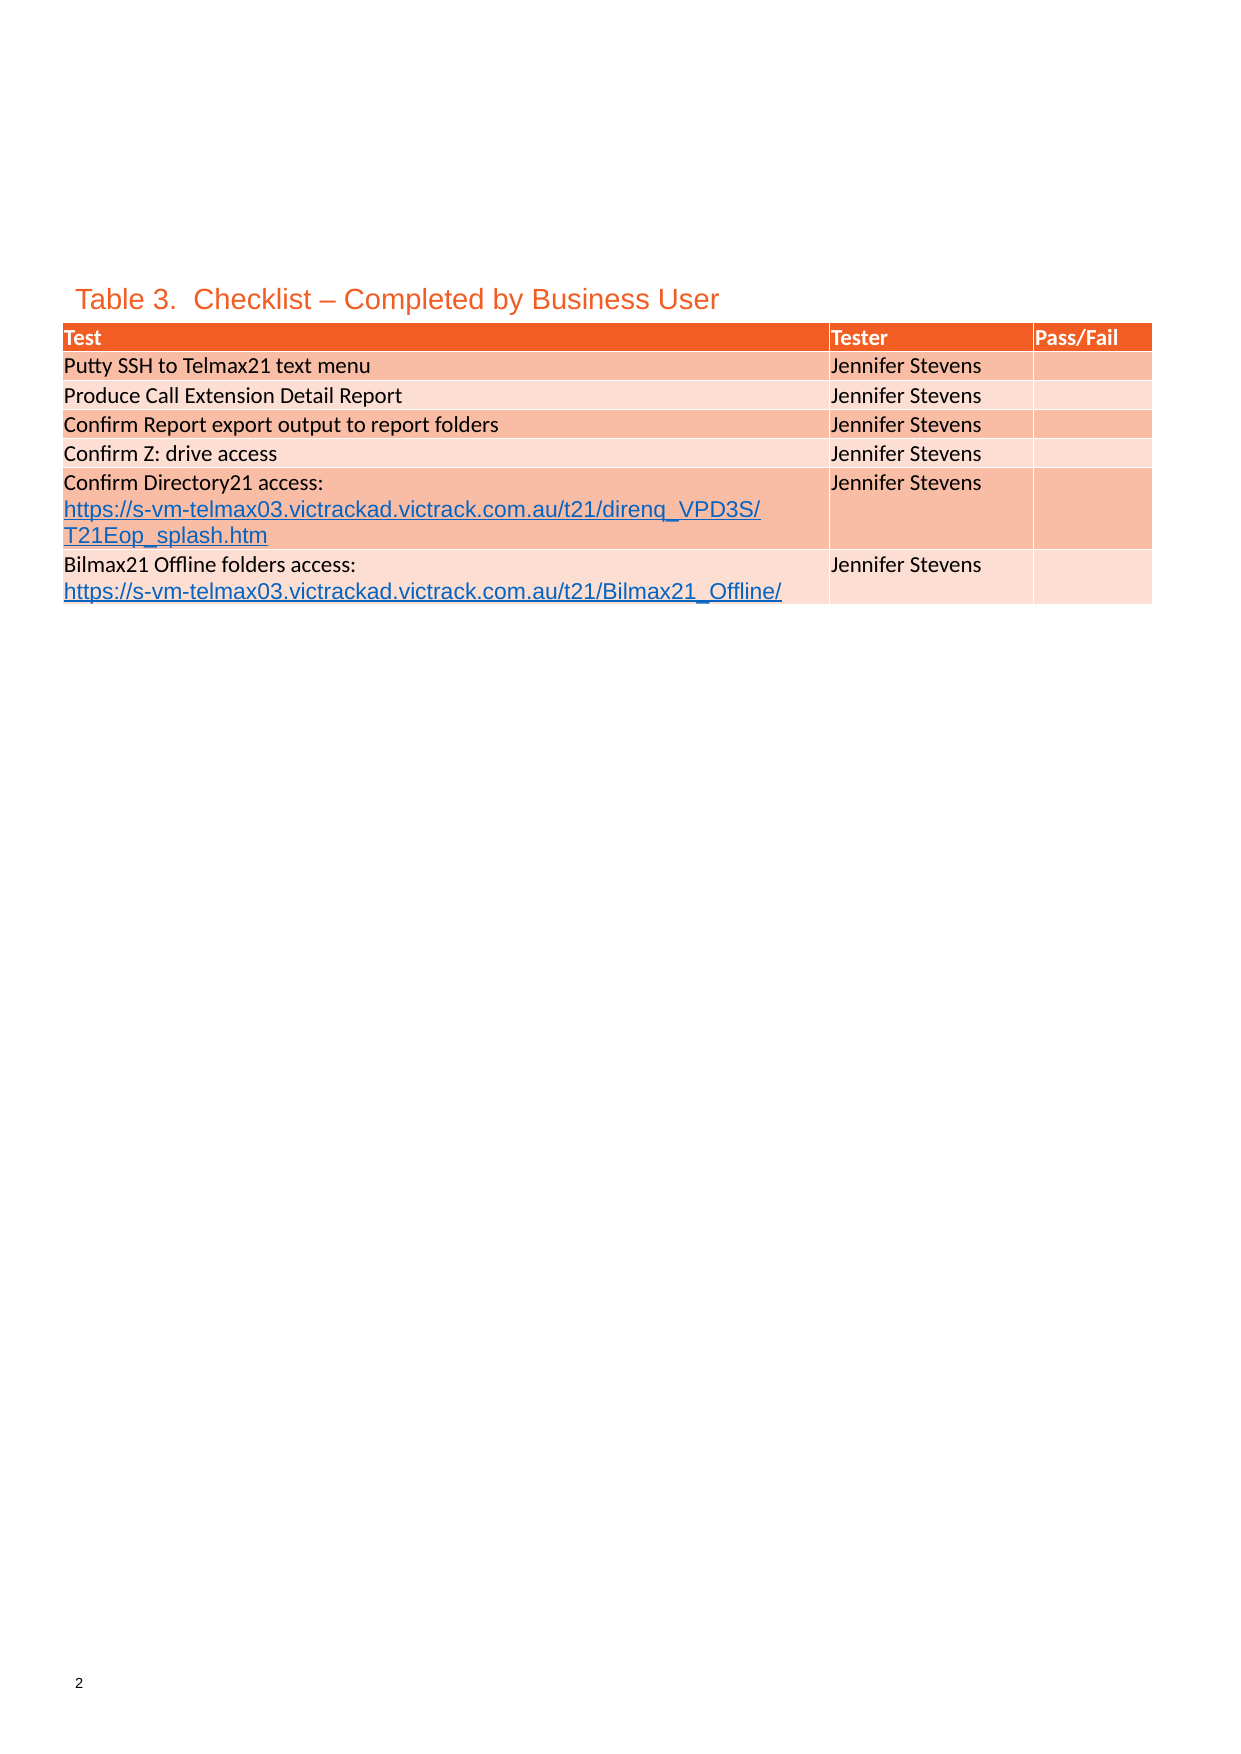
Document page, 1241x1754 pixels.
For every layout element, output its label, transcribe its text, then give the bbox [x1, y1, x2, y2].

table_cell [1034, 352, 1152, 380]
table_header Tester [830, 323, 1033, 351]
table_cell Jennifer Stevens [830, 468, 1033, 549]
table_cell Produce Call Extension Detail Report [63, 381, 829, 409]
table_cell [1034, 439, 1152, 467]
table_cell [1034, 381, 1152, 409]
table_cell Confirm Directory21 access: https://s-vm-telmax03.victrackad.victrack.com.au/t21/direnq_VPD3S/T21Eop_splash.htm [63, 468, 829, 549]
table_cell [1034, 410, 1152, 438]
table_cell Confirm Report export output to report folders [63, 410, 829, 438]
table_header Test [63, 323, 829, 351]
table_header Pass/Fail [1034, 323, 1152, 351]
table_cell Jennifer Stevens [830, 410, 1033, 438]
table_cell Jennifer Stevens [830, 550, 1033, 604]
subtitle Checklist – Completed by Business User [75, 282, 1165, 315]
table_cell Jennifer Stevens [830, 352, 1033, 380]
table_cell Jennifer Stevens [830, 381, 1033, 409]
table_cell Confirm Z: drive access [63, 439, 829, 467]
table_cell [1034, 468, 1152, 549]
table_cell Putty SSH to Telmax21 text menu [63, 352, 829, 380]
table_cell Bilmax21 Offline folders access: https://s-vm-telmax03.victrackad.victrack.com.au/t21/Bilmax21_Offline/ [63, 550, 829, 604]
table_cell Jennifer Stevens [830, 439, 1033, 467]
table_cell [1034, 550, 1152, 604]
